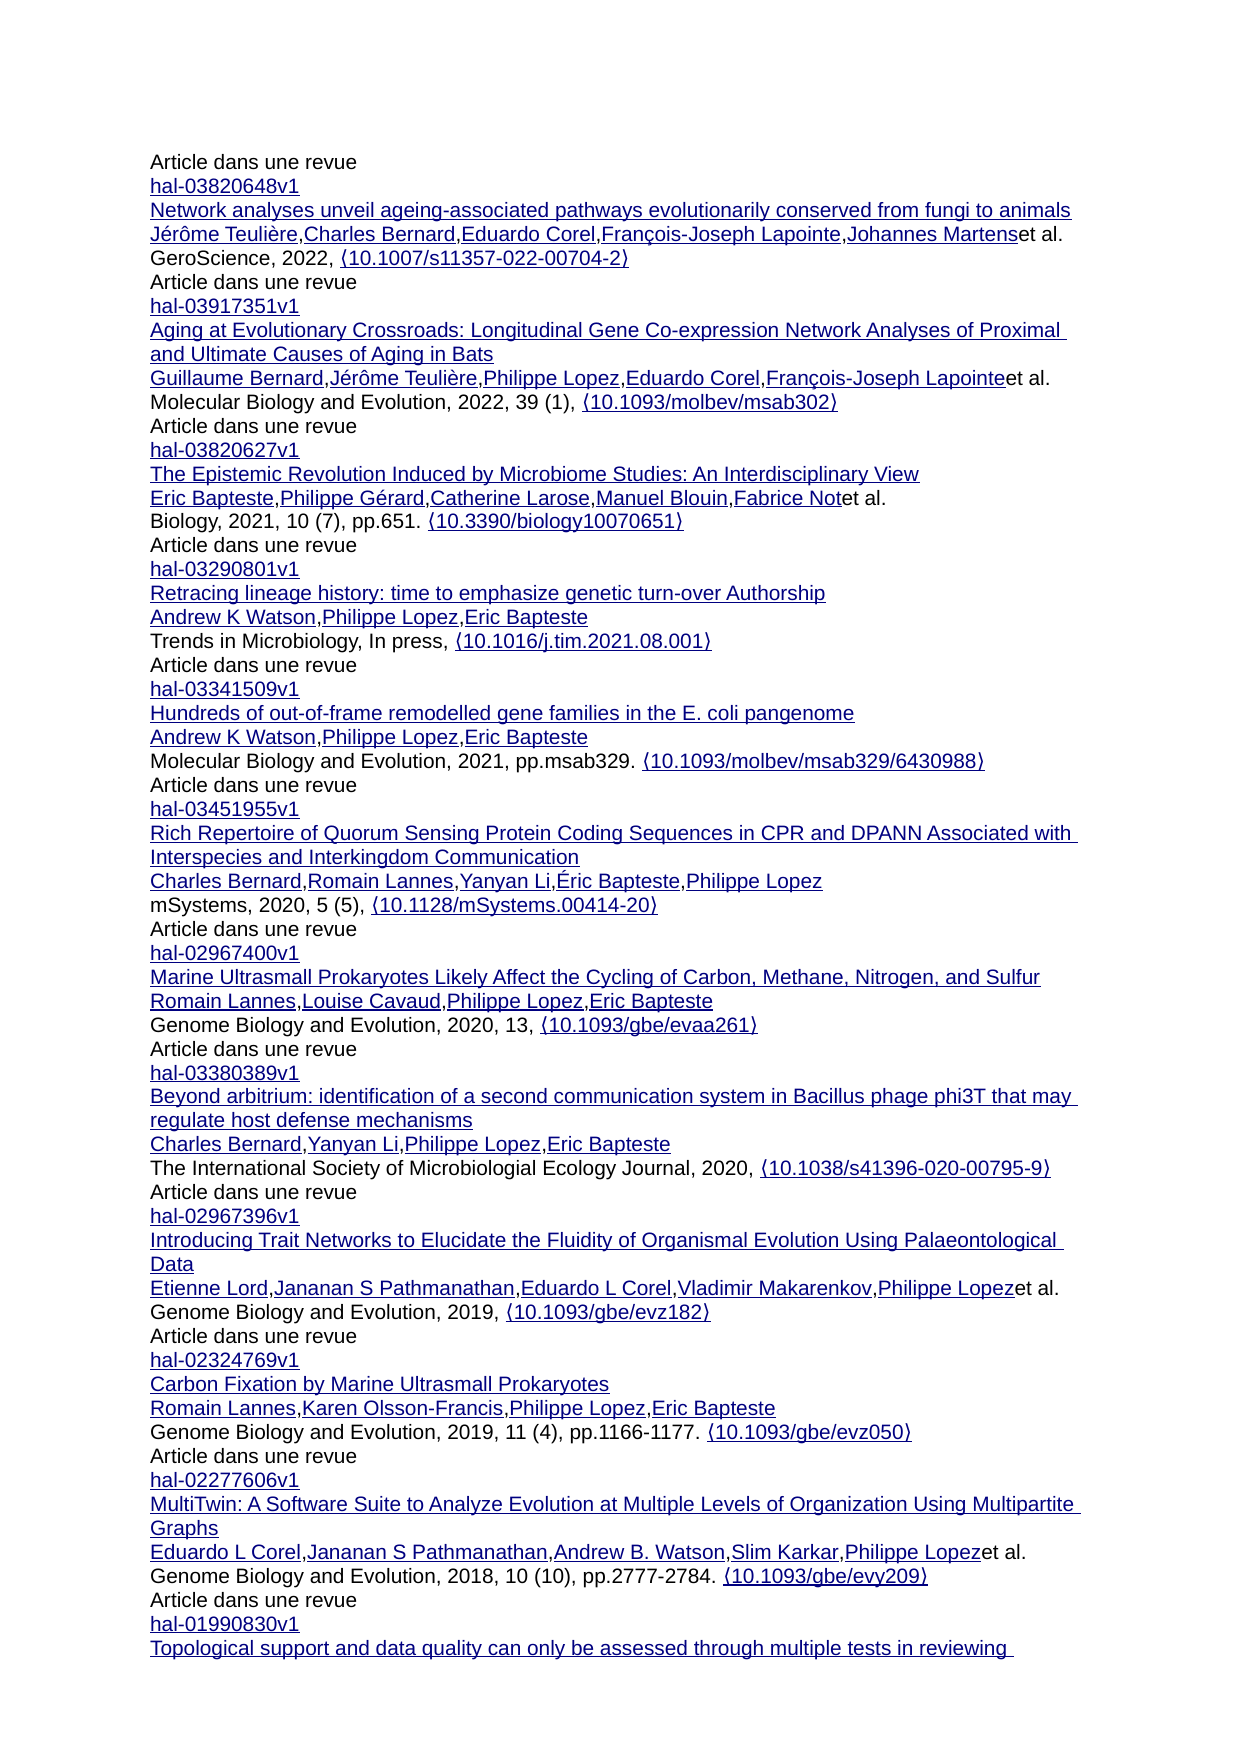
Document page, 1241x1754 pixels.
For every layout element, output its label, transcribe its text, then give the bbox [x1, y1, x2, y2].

table_cell Rich Repertoire of Quorum Sensing Protein Coding Sequences in CPR and DPANN Associated with Interspecies and Interkingdom Communication Charles Bernard,Romain Lannes,Yanyan Li,Éric Bapteste,Philippe Lopez mSystems, 2020, 5 (5), ⟨10.1128/mSystems.00414-20⟩ Article dans une revue hal-02967400v1 [150, 821, 1090, 964]
table_cell Marine Ultrasmall Prokaryotes Likely Affect the Cycling of Carbon, Methane, Nitrogen, and Sulfur Romain Lannes,Louise Cavaud,Philippe Lopez,Eric Bapteste Genome Biology and Evolution, 2020, 13, ⟨10.1093/gbe/evaa261⟩ Article dans une revue hal-03380389v1 [150, 965, 1090, 1084]
table_cell Introducing Trait Networks to Elucidate the Fluidity of Organismal Evolution Using Palaeontological Data Etienne Lord,Jananan S Pathmanathan,Eduardo L Corel,Vladimir Makarenkov,Philippe Lopezet al. Genome Biology and Evolution, 2019, ⟨10.1093/gbe/evz182⟩ Article dans une revue hal-02324769v1 [150, 1228, 1090, 1372]
table_cell Carbon Fixation by Marine Ultrasmall Prokaryotes Romain Lannes,Karen Olsson-Francis,Philippe Lopez,Eric Bapteste Genome Biology and Evolution, 2019, 11 (4), pp.1166-1177. ⟨10.1093/gbe/evz050⟩ Article dans une revue hal-02277606v1 [150, 1372, 1090, 1492]
table_cell Topological support and data quality can only be assessed through multiple tests in reviewing [150, 1635, 1090, 1659]
table_cell Beyond arbitrium: identification of a second communication system in Bacillus phage phi3T that may regulate host defense mechanisms Charles Bernard,Yanyan Li,Philippe Lopez,Eric Bapteste The International Society of Microbiologial Ecology Journal, 2020, ⟨10.1038/s41396-020-00795-9⟩ Article dans une revue hal-02967396v1 [150, 1084, 1090, 1228]
table_cell MultiTwin: A Software Suite to Analyze Evolution at Multiple Levels of Organization Using Multipartite Graphs Eduardo L Corel,Jananan S Pathmanathan,Andrew B. Watson,Slim Karkar,Philippe Lopezet al. Genome Biology and Evolution, 2018, 10 (10), pp.2777-2784. ⟨10.1093/gbe/evy209⟩ Article dans une revue hal-01990830v1 [150, 1492, 1090, 1635]
table_cell Retracing lineage history: time to emphasize genetic turn-over Authorship Andrew K Watson,Philippe Lopez,Eric Bapteste Trends in Microbiology, In press, ⟨10.1016/j.tim.2021.08.001⟩ Article dans une revue hal-03341509v1 [150, 581, 1090, 701]
table_cell Aging at Evolutionary Crossroads: Longitudinal Gene Co-expression Network Analyses of Proximal and Ultimate Causes of Aging in Bats Guillaume Bernard,Jérôme Teulière,Philippe Lopez,Eduardo Corel,François-Joseph Lapointeet al. Molecular Biology and Evolution, 2022, 39 (1), ⟨10.1093/molbev/msab302⟩ Article dans une revue hal-03820627v1 [150, 318, 1090, 461]
table_cell Hundreds of out-of-frame remodelled gene families in the E. coli pangenome Andrew K Watson,Philippe Lopez,Eric Bapteste Molecular Biology and Evolution, 2021, pp.msab329. ⟨10.1093/molbev/msab329/6430988⟩ Article dans une revue hal-03451955v1 [150, 701, 1090, 821]
table_cell Network analyses unveil ageing-associated pathways evolutionarily conserved from fungi to animals Jérôme Teulière,Charles Bernard,Eduardo Corel,François-Joseph Lapointe,Johannes Martenset al. GeroScience, 2022, ⟨10.1007/s11357-022-00704-2⟩ Article dans une revue hal-03917351v1 [150, 198, 1090, 318]
table_cell The Epistemic Revolution Induced by Microbiome Studies: An Interdisciplinary View Eric Bapteste,Philippe Gérard,Catherine Larose,Manuel Blouin,Fabrice Notet al. Biology, 2021, 10 (7), pp.651. ⟨10.3390/biology10070651⟩ Article dans une revue hal-03290801v1 [150, 461, 1090, 581]
table_cell Article dans une revue hal-03820648v1 [150, 150, 1090, 198]
